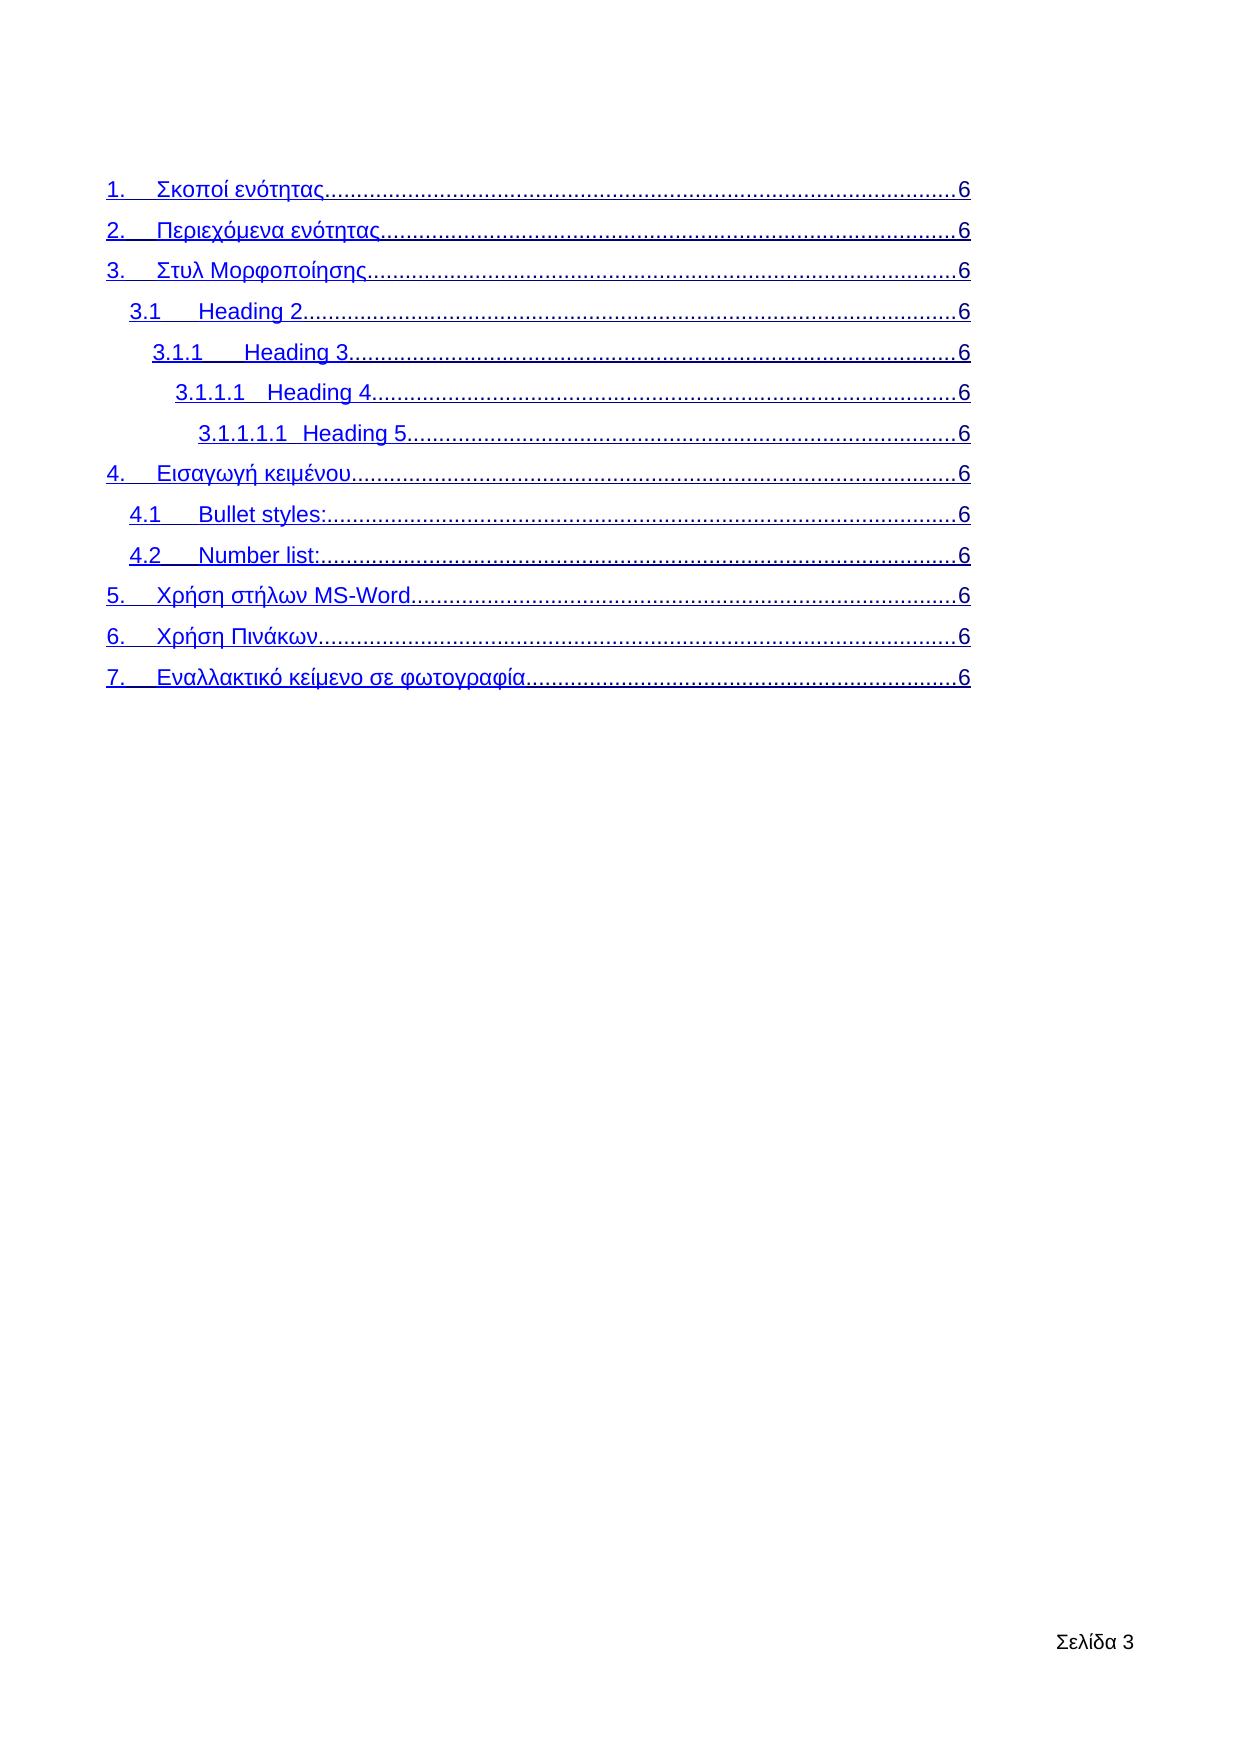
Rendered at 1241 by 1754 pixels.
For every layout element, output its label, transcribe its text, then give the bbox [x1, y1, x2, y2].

text 3.1 Heading 2 6 [129, 298, 1134, 324]
text 4.2 Number list: 6 [129, 542, 1134, 568]
text 3. Στυλ Μορφοποίησης 6 [106, 257, 1134, 283]
text 1. Σκοποί ενότητας 6 [106, 176, 1134, 202]
text 3.1.1.1 Heading 4 6 [175, 379, 1134, 405]
text 5. Χρήση στήλων MS-Word 6 [106, 582, 1134, 608]
text 3.1.1 Heading 3 6 [152, 338, 1134, 365]
text 4.1 Bullet styles: 6 [129, 501, 1134, 527]
text 6. Χρήση Πινάκων 6 [106, 623, 1134, 649]
text 3.1.1.1.1 Heading 5 6 [198, 420, 1134, 446]
text 4. Εισαγωγή κειμένου 6 [106, 460, 1134, 487]
text 2. Περιεχόμενα ενότητας 6 [106, 217, 1134, 243]
text 7. Εναλλακτικό κείμενο σε φωτογραφία 6 [106, 663, 1134, 690]
